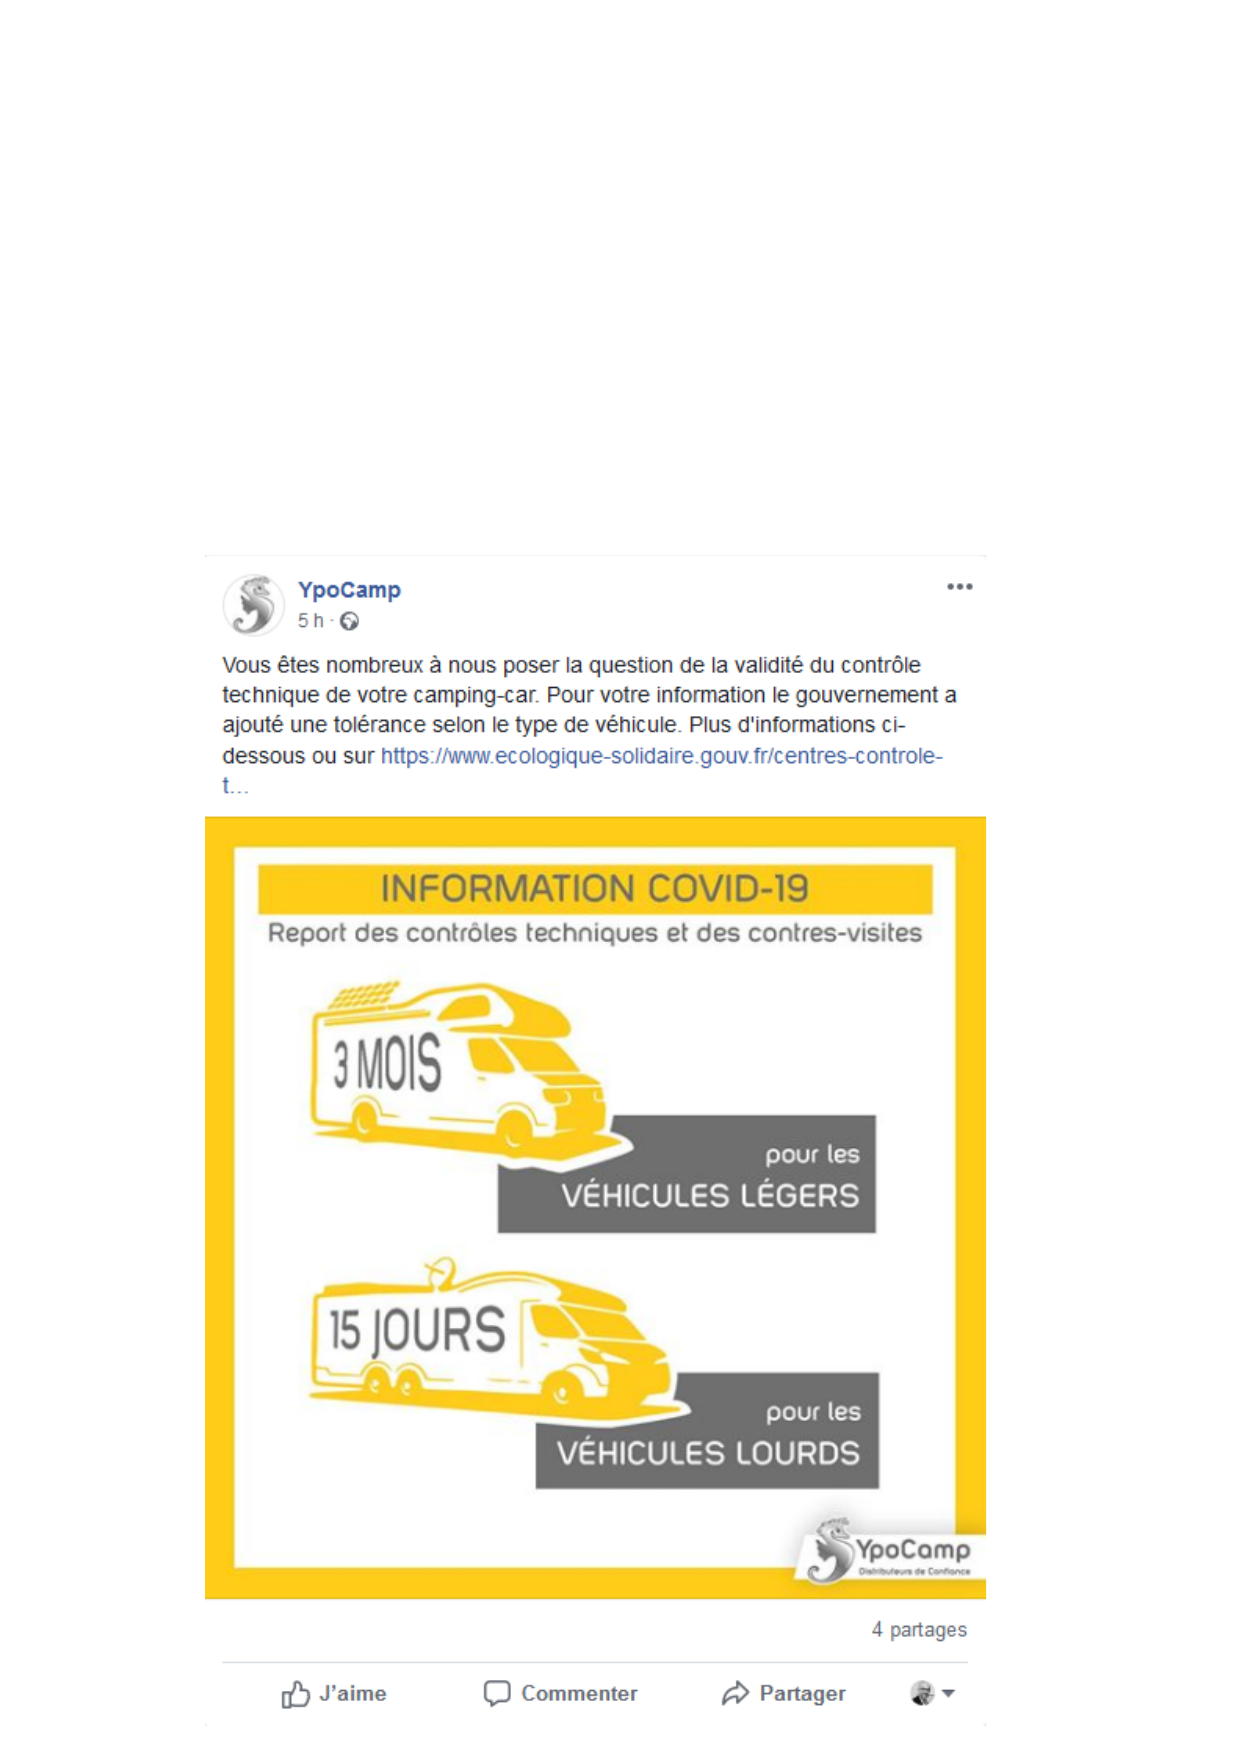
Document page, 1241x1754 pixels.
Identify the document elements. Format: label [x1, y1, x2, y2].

picture [205, 555, 987, 1726]
